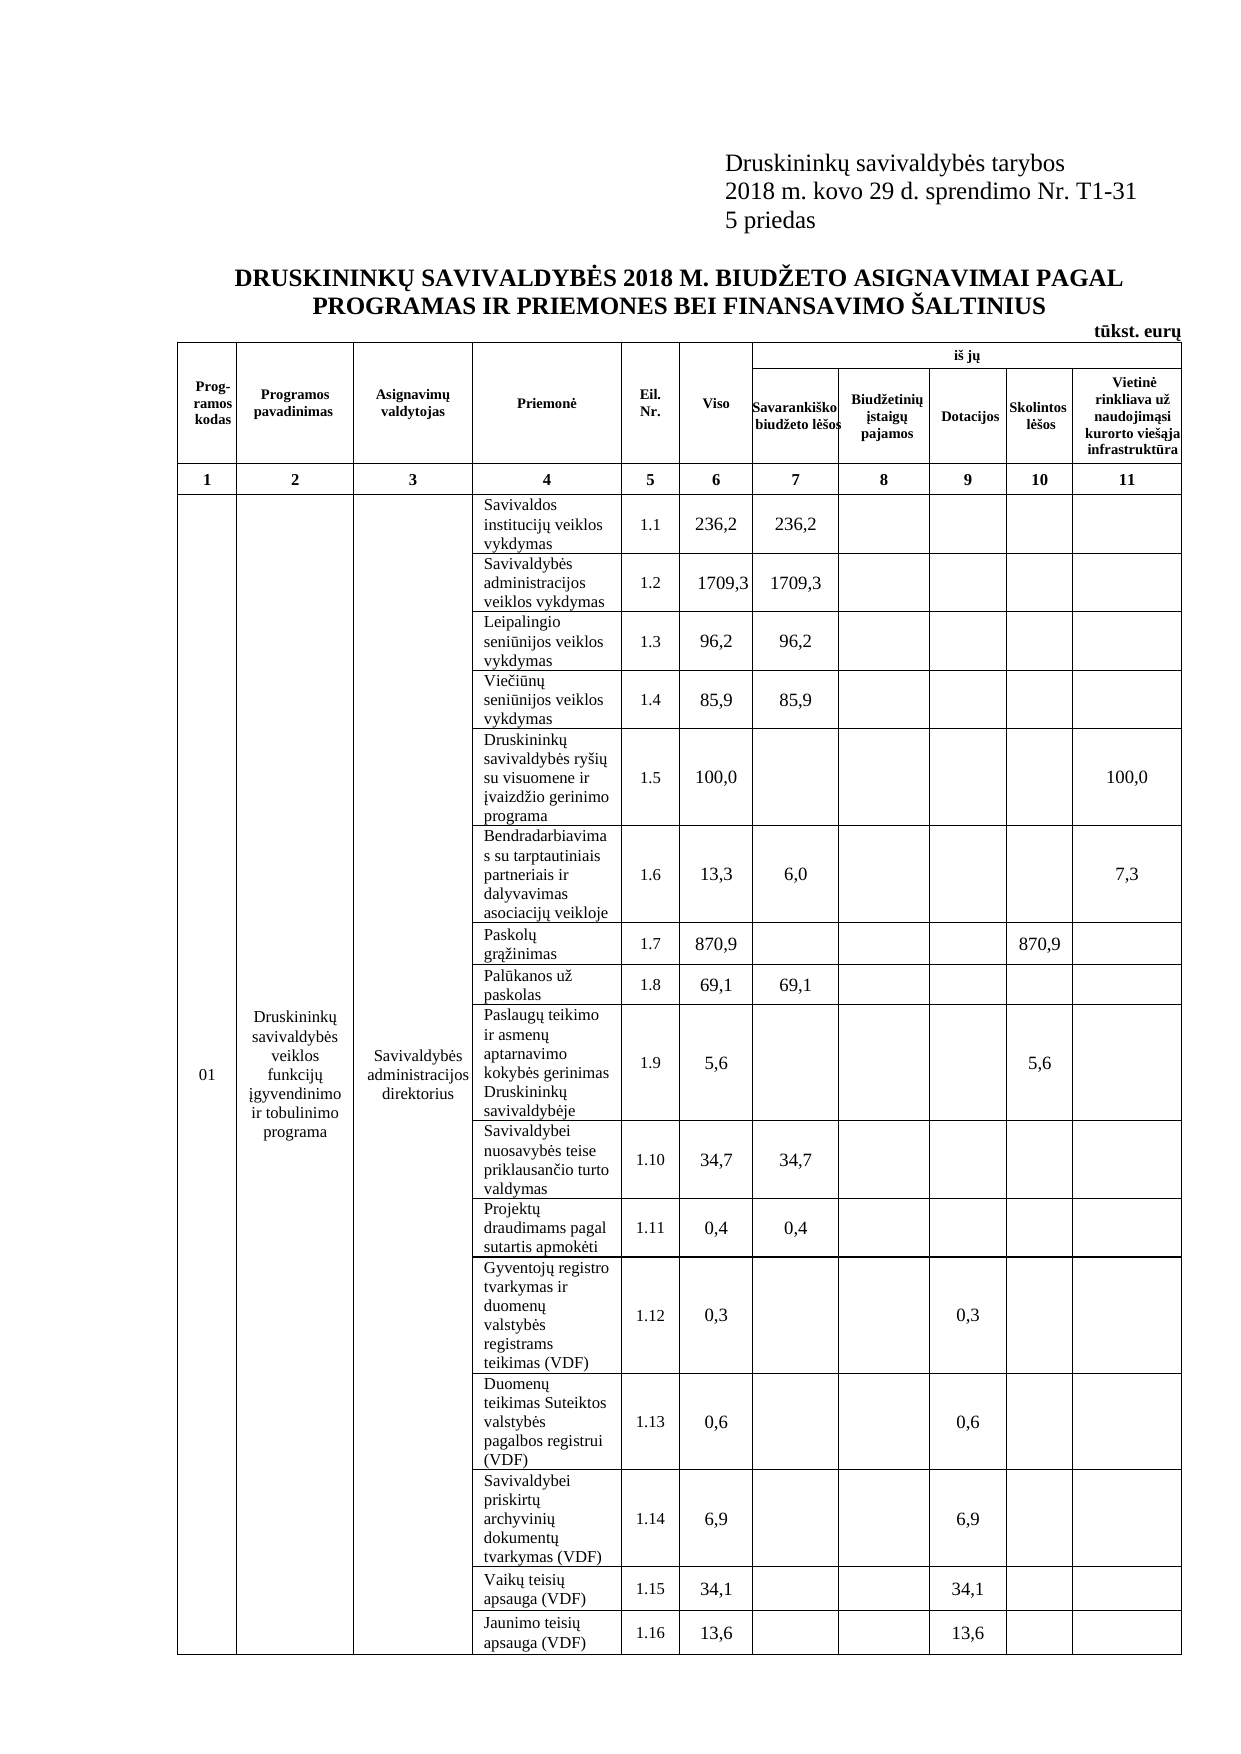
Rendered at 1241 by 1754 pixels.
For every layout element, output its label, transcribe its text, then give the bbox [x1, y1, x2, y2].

table_cell [1007, 612, 1072, 670]
table_cell 6,9 [930, 1470, 1006, 1566]
table_cell Savivaldos institucijų veiklos vykdymas [473, 495, 621, 553]
table_cell [839, 1199, 929, 1256]
table_cell [930, 1121, 1006, 1198]
table_cell [1073, 554, 1181, 611]
table_cell [839, 1611, 929, 1654]
table_cell [1007, 826, 1072, 922]
table_cell [753, 1611, 838, 1654]
table_cell [839, 1374, 929, 1469]
table_cell 1.16 [622, 1611, 679, 1654]
table_cell 1.6 [622, 826, 679, 922]
table_cell [839, 1121, 929, 1198]
table_cell [839, 495, 929, 553]
table_cell [753, 1470, 838, 1566]
table_cell [1073, 1005, 1181, 1120]
table_cell 1.4 [622, 671, 679, 728]
table_cell Jaunimo teisių apsauga (VDF) [473, 1611, 621, 1654]
table_cell 1.8 [622, 965, 679, 1004]
table_cell [839, 1567, 929, 1610]
table_cell [930, 729, 1006, 825]
table_cell [930, 923, 1006, 964]
table_cell 1.10 [622, 1121, 679, 1198]
table_cell 5,6 [680, 1005, 752, 1120]
table_cell 1.15 [622, 1567, 679, 1610]
table_cell [1073, 1199, 1181, 1256]
table_cell 3 [354, 464, 472, 494]
table_cell [753, 1258, 838, 1372]
table_cell 1.14 [622, 1470, 679, 1566]
table_cell 7 [753, 464, 838, 494]
table_cell 100,0 [1073, 729, 1181, 825]
table_cell [839, 1470, 929, 1566]
table_cell [1073, 495, 1181, 553]
table_cell 1.5 [622, 729, 679, 825]
text Druskininkų savivaldybės tarybos [252, 148, 1181, 176]
table_cell 0,3 [930, 1258, 1006, 1372]
table_header Viso [680, 343, 752, 463]
table_cell 34,7 [680, 1121, 752, 1198]
text 2018 m. kovo 29 d. sprendimo Nr. T1-31 [252, 176, 1181, 205]
table_cell 1 [178, 464, 236, 494]
table_cell [1007, 1258, 1072, 1372]
table_header iš jų [753, 343, 1181, 368]
text tūkst. eurų [177, 320, 1181, 342]
table_cell Savarankiško biudžeto lėšos [753, 369, 838, 463]
table_cell 1.7 [622, 923, 679, 964]
table_cell 1709,3 [753, 554, 838, 611]
table_cell 1.1 [622, 495, 679, 553]
table_cell 85,9 [680, 671, 752, 728]
table_cell 6,0 [753, 826, 838, 922]
table_cell [1073, 1374, 1181, 1469]
table_cell Druskininkų savivaldybės ryšių su visuomene ir įvaizdžio gerinimo programa [473, 729, 621, 825]
table_cell [1073, 1121, 1181, 1198]
table_cell 13,3 [680, 826, 752, 922]
table_cell 01 [178, 495, 236, 1654]
table_header Eil. Nr. [622, 343, 679, 463]
table_cell [839, 1258, 929, 1372]
table_cell Bendradarbiavimas su tarptautiniais partneriais ir dalyvavimas asociacijų veikloje [473, 826, 621, 922]
table_cell [930, 554, 1006, 611]
table_cell [930, 612, 1006, 670]
text DRUSKININKŲ SAVIVALDYBĖS 2018 M. BIUDŽETO ASIGNAVIMAI PAGAL PROGRAMAS IR PRIEMONES BEI FINANSAVIMO ŠALTINIUS [177, 263, 1181, 320]
table_cell 11 [1073, 464, 1181, 494]
table_cell Savivaldybei nuosavybės teise priklausančio turto valdymas [473, 1121, 621, 1198]
table_cell 1.13 [622, 1374, 679, 1469]
table_cell [753, 1374, 838, 1469]
table_cell [1007, 1374, 1072, 1469]
table_cell [1073, 923, 1181, 964]
table_cell [753, 1005, 838, 1120]
table_cell [1007, 1611, 1072, 1654]
table_cell [1073, 1567, 1181, 1610]
table_cell 6,9 [680, 1470, 752, 1566]
table_cell 1.9 [622, 1005, 679, 1120]
table_cell 10 [1007, 464, 1072, 494]
table_cell 69,1 [753, 965, 838, 1004]
table_cell [1007, 554, 1072, 611]
table_header Prog-ramos kodas [178, 343, 236, 463]
table_cell Vietinė rinkliava už naudojimąsi kurorto viešąja infrastruktūra [1073, 369, 1181, 463]
table_cell 13,6 [930, 1611, 1006, 1654]
table_cell [930, 826, 1006, 922]
table_cell [1073, 1258, 1181, 1372]
table_cell 85,9 [753, 671, 838, 728]
table_cell [1007, 1470, 1072, 1566]
table_cell 0,4 [680, 1199, 752, 1256]
table_cell 4 [473, 464, 621, 494]
table_cell [753, 1567, 838, 1610]
table_cell [1073, 671, 1181, 728]
table_cell 1.11 [622, 1199, 679, 1256]
table_cell Biudžetinių įstaigų pajamos [839, 369, 929, 463]
table_cell Paslaugų teikimo ir asmenų aptarnavimo kokybės gerinimas Druskininkų savivaldybėje [473, 1005, 621, 1120]
table_cell Leipalingio seniūnijos veiklos vykdymas [473, 612, 621, 670]
table_cell [1073, 1611, 1181, 1654]
table_cell [1007, 1567, 1072, 1610]
table_cell Paskolų grąžinimas [473, 923, 621, 964]
table_cell 1.12 [622, 1258, 679, 1372]
table_cell [1007, 729, 1072, 825]
table_cell 0,3 [680, 1258, 752, 1372]
table_cell [753, 729, 838, 825]
table_cell [930, 495, 1006, 553]
table_cell [839, 923, 929, 964]
table_cell Skolintos lėšos [1007, 369, 1072, 463]
table_cell 7,3 [1073, 826, 1181, 922]
table_cell [839, 612, 929, 670]
table_cell 236,2 [680, 495, 752, 553]
table_cell 96,2 [753, 612, 838, 670]
table_cell 96,2 [680, 612, 752, 670]
table_cell 1.3 [622, 612, 679, 670]
table_cell [839, 826, 929, 922]
table_cell 870,9 [680, 923, 752, 964]
table_cell Palūkanos už paskolas [473, 965, 621, 1004]
table_cell Viečiūnų seniūnijos veiklos vykdymas [473, 671, 621, 728]
table_cell Savivaldybės administracijos veiklos vykdymas [473, 554, 621, 611]
table_cell 5,6 [1007, 1005, 1072, 1120]
table_header Asignavimų valdytojas [354, 343, 472, 463]
table_cell Savivaldybės administracijos direktorius [354, 495, 472, 1654]
table_cell 6 [680, 464, 752, 494]
table_cell 0,4 [753, 1199, 838, 1256]
table_cell [839, 1005, 929, 1120]
table_cell [1073, 612, 1181, 670]
table_cell [1007, 671, 1072, 728]
table_cell [839, 671, 929, 728]
table_cell 0,6 [680, 1374, 752, 1469]
table_cell Druskininkų savivaldybės veiklos funkcijų įgyvendinimo ir tobulinimo programa [237, 495, 353, 1654]
text 5 priedas [252, 205, 1181, 234]
table_cell 236,2 [753, 495, 838, 553]
table_cell [1007, 495, 1072, 553]
table_cell [1073, 1470, 1181, 1566]
table_cell [839, 965, 929, 1004]
table_cell 9 [930, 464, 1006, 494]
table_cell Savivaldybei priskirtų archyvinių dokumentų tvarkymas (VDF) [473, 1470, 621, 1566]
table_cell 34,1 [930, 1567, 1006, 1610]
table_cell Gyventojų registro tvarkymas ir duomenų valstybės registrams teikimas (VDF) [473, 1258, 621, 1372]
table_cell [930, 671, 1006, 728]
table_cell [1007, 965, 1072, 1004]
table_cell 2 [237, 464, 353, 494]
table_cell [930, 1005, 1006, 1120]
table_cell [930, 965, 1006, 1004]
table_cell 870,9 [1007, 923, 1072, 964]
table_cell [839, 554, 929, 611]
table_cell [839, 729, 929, 825]
table_cell 13,6 [680, 1611, 752, 1654]
table_cell 1.2 [622, 554, 679, 611]
table_header Priemonė [473, 343, 621, 463]
table_cell [753, 923, 838, 964]
table_cell 69,1 [680, 965, 752, 1004]
table_cell [1007, 1199, 1072, 1256]
table_cell [1007, 1121, 1072, 1198]
table_cell Duomenų teikimas Suteiktos valstybės pagalbos registrui (VDF) [473, 1374, 621, 1469]
table_cell 1709,3 [680, 554, 752, 611]
table_cell [930, 1199, 1006, 1256]
table_cell 0,6 [930, 1374, 1006, 1469]
table_cell 5 [622, 464, 679, 494]
table_header Programos pavadinimas [237, 343, 353, 463]
table_cell 34,1 [680, 1567, 752, 1610]
table_cell 100,0 [680, 729, 752, 825]
table_cell Vaikų teisių apsauga (VDF) [473, 1567, 621, 1610]
table_cell 8 [839, 464, 929, 494]
table_cell Projektų draudimams pagal sutartis apmokėti [473, 1199, 621, 1256]
table_cell Dotacijos [930, 369, 1006, 463]
table_cell [1073, 965, 1181, 1004]
table_cell 34,7 [753, 1121, 838, 1198]
